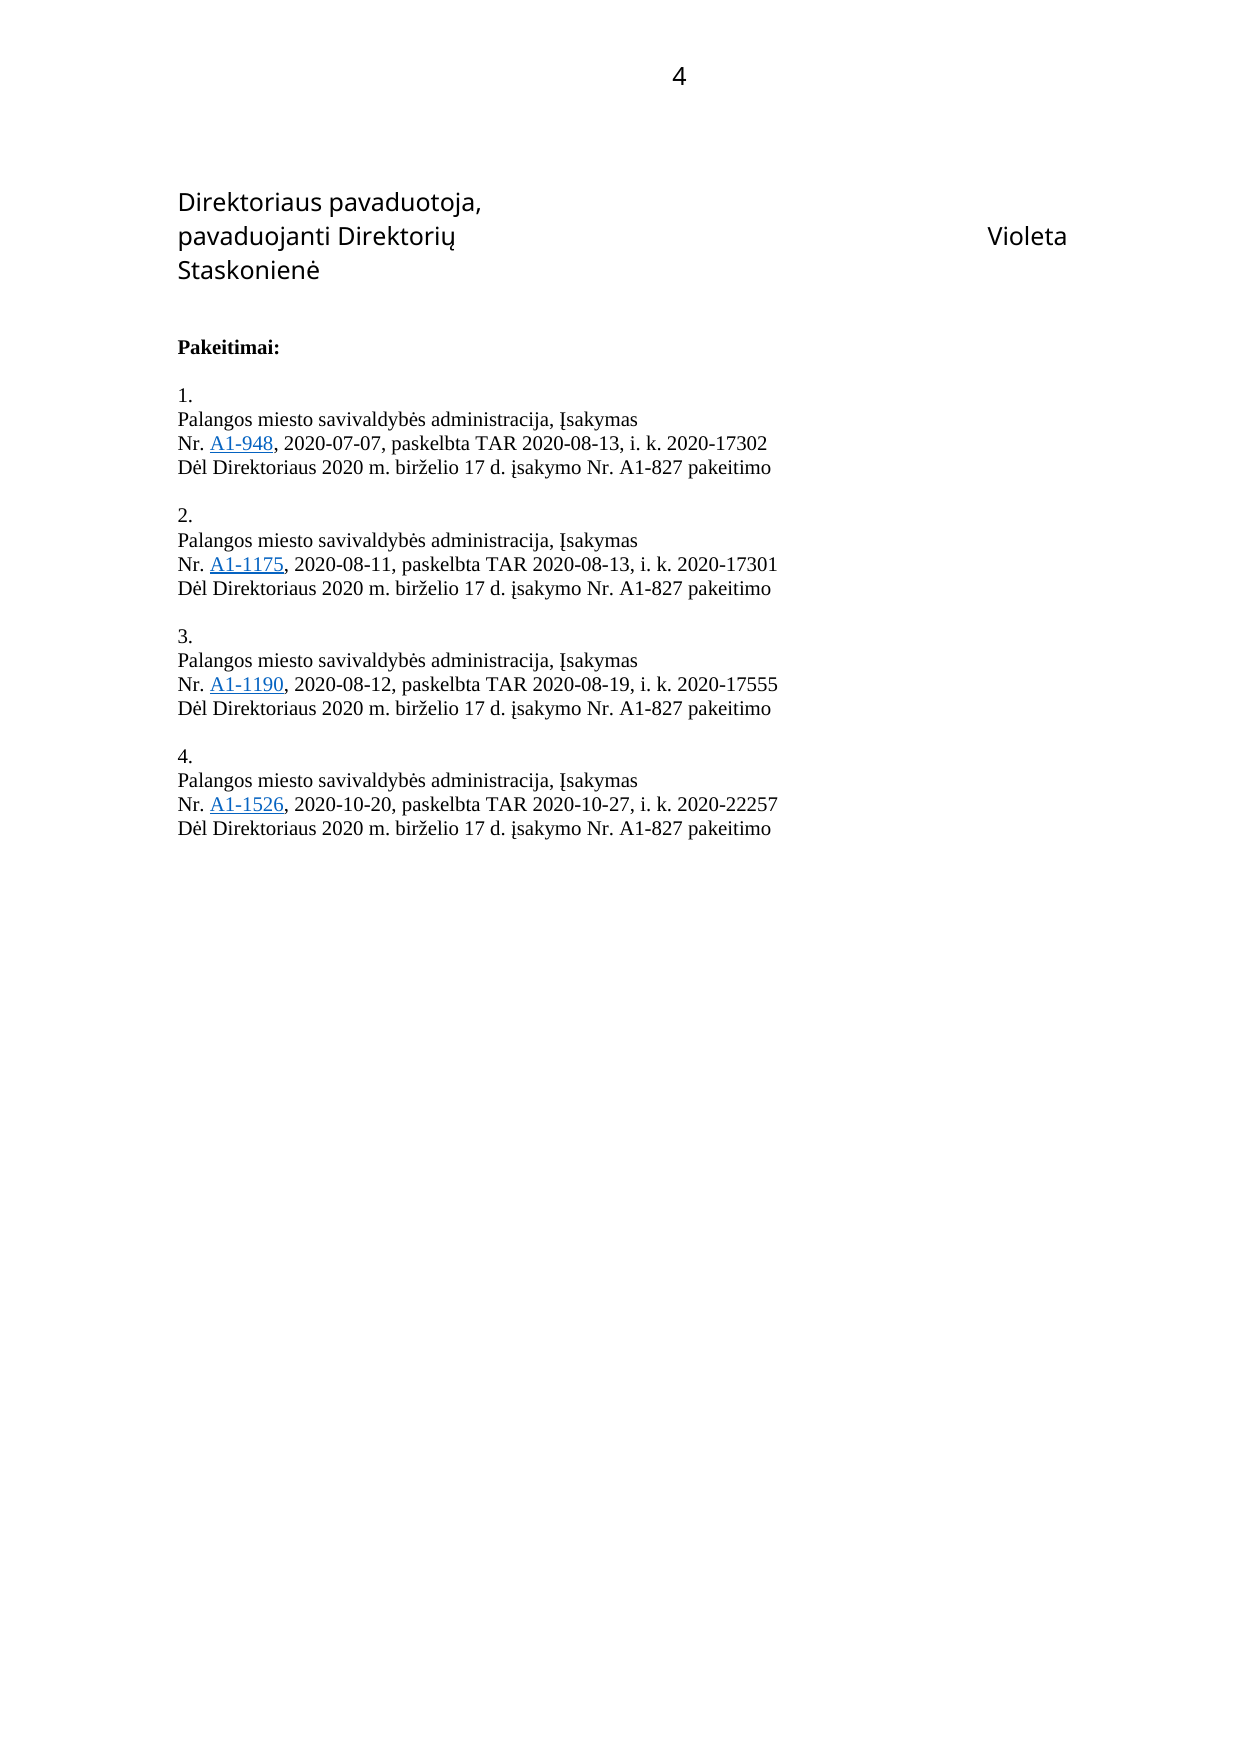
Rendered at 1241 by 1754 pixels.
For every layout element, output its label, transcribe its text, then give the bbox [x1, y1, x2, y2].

text Direktoriaus pavaduotoja, [177, 185, 1181, 219]
text pavaduojanti Direktorių Violeta Staskonienė [177, 219, 1181, 287]
text 3. [177, 624, 1181, 648]
text Dėl Direktoriaus 2020 m. birželio 17 d. įsakymo Nr. A1-827 pakeitimo [177, 816, 1181, 840]
text Dėl Direktoriaus 2020 m. birželio 17 d. įsakymo Nr. A1-827 pakeitimo [177, 576, 1181, 600]
text Palangos miesto savivaldybės administracija, Įsakymas [177, 768, 1181, 792]
text Dėl Direktoriaus 2020 m. birželio 17 d. įsakymo Nr. A1-827 pakeitimo [177, 455, 1181, 479]
text Dėl Direktoriaus 2020 m. birželio 17 d. įsakymo Nr. A1-827 pakeitimo [177, 696, 1181, 720]
text Nr. A1-1526, 2020-10-20, paskelbta TAR 2020-10-27, i. k. 2020-22257 [177, 792, 1181, 816]
text Palangos miesto savivaldybės administracija, Įsakymas [177, 527, 1181, 552]
text Pakeitimai: [177, 335, 1181, 359]
text 4. [177, 744, 1181, 768]
text Palangos miesto savivaldybės administracija, Įsakymas [177, 648, 1181, 672]
text 2. [177, 503, 1181, 527]
text Palangos miesto savivaldybės administracija, Įsakymas [177, 407, 1181, 431]
text Nr. A1-1190, 2020-08-12, paskelbta TAR 2020-08-19, i. k. 2020-17555 [177, 672, 1181, 696]
text Nr. A1-948, 2020-07-07, paskelbta TAR 2020-08-13, i. k. 2020-17302 [177, 431, 1181, 455]
text 1. [177, 383, 1181, 407]
text Nr. A1-1175, 2020-08-11, paskelbta TAR 2020-08-13, i. k. 2020-17301 [177, 552, 1181, 576]
